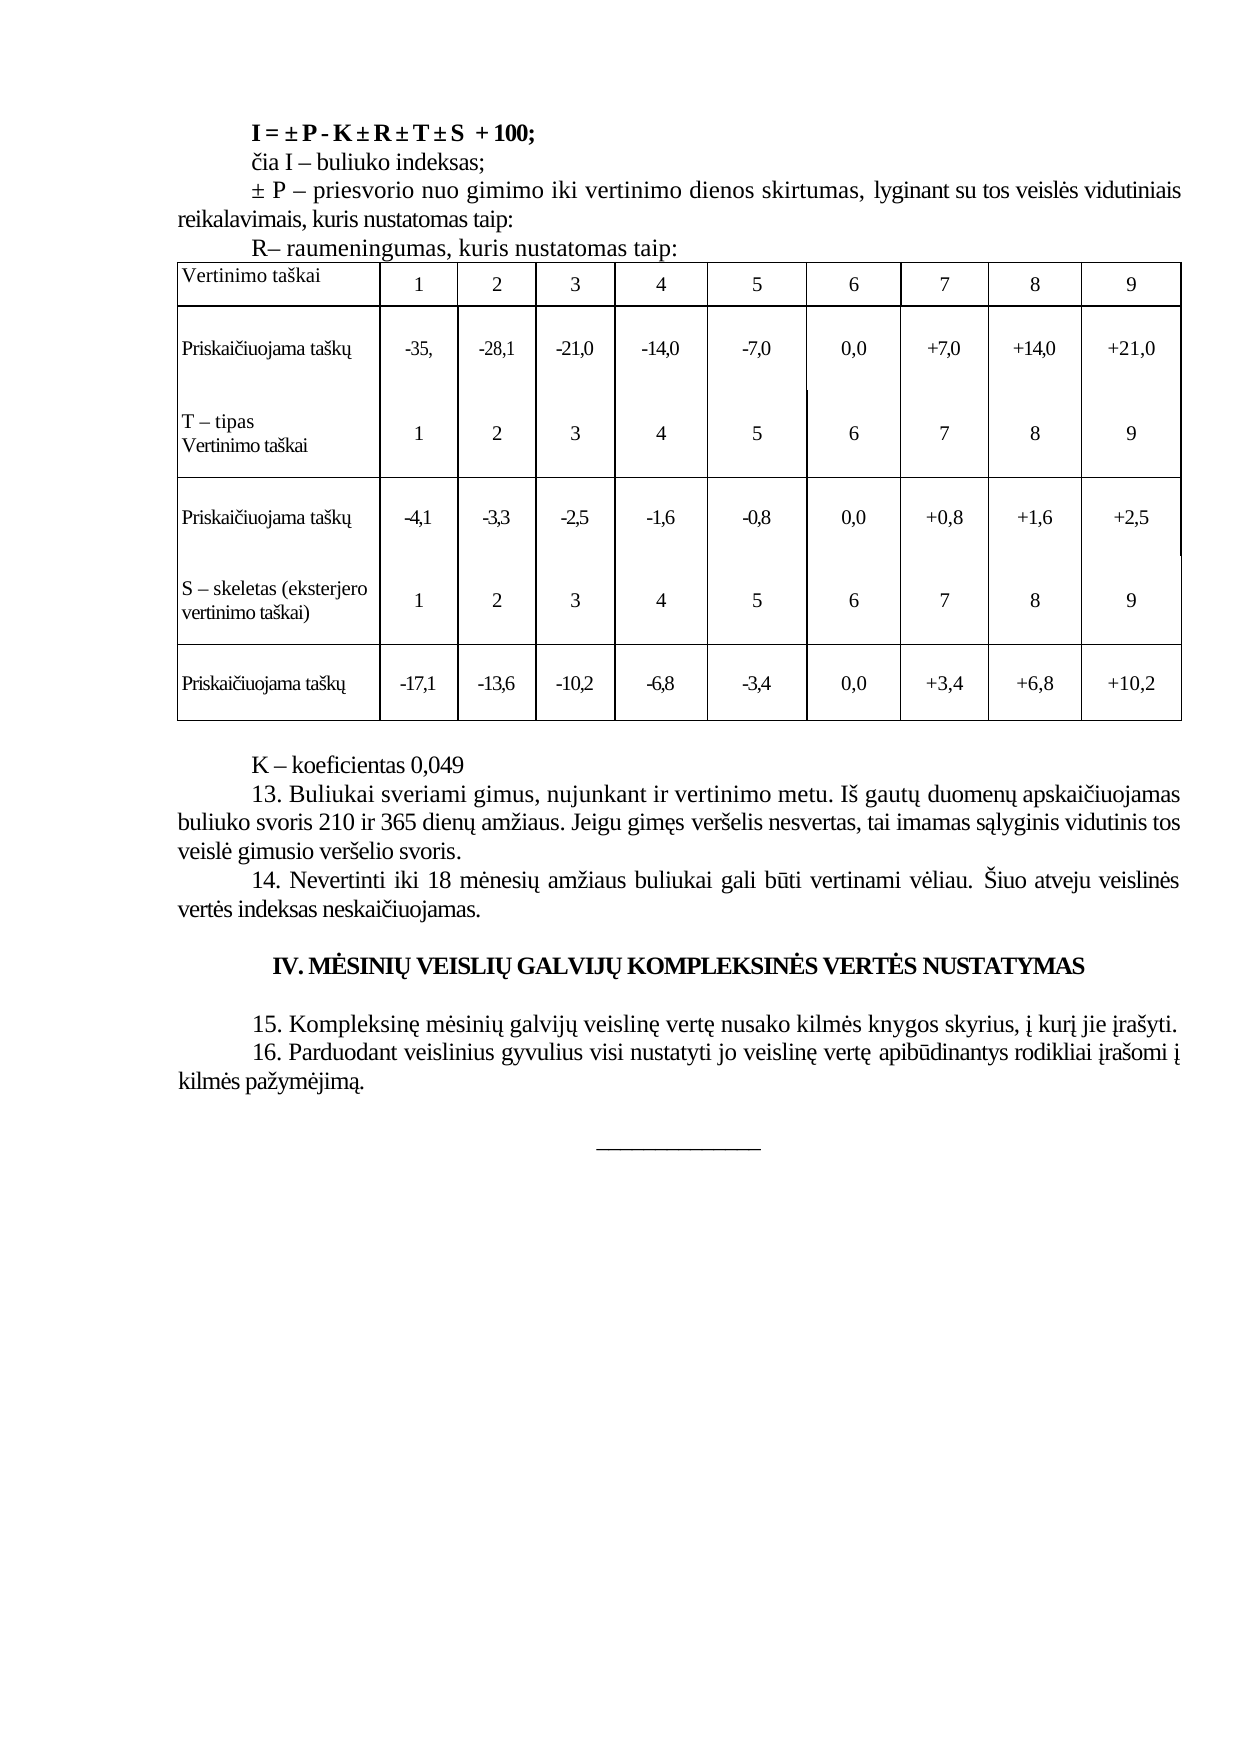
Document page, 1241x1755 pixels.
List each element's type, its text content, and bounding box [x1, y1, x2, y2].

table_cell +14,0 [989, 307, 1081, 390]
table_cell 0,0 [808, 478, 900, 556]
table_cell 7 [901, 556, 988, 643]
table_cell 1 [381, 556, 457, 643]
table_header 7 [902, 263, 988, 305]
table_cell Priskaičiuojama taškų [178, 478, 379, 556]
table_cell +21,0 [1082, 307, 1180, 390]
table_cell -28,1 [459, 307, 535, 390]
table_cell 6 [808, 390, 900, 477]
text R– raumeningumas, kuris nustatomas taip: [177, 233, 1181, 262]
table_cell -2,5 [537, 478, 614, 556]
table_cell 2 [459, 390, 535, 477]
table_cell +6,8 [989, 645, 1081, 720]
text ± P – priesvorio nuo gimimo iki vertinimo dienos skirtumas, lyginant su tos veislės vidutiniais reikalavimais, kuris nustatomas taip: [177, 176, 1181, 233]
table_header 1 [381, 263, 457, 305]
table_cell S – skeletas (eksterjero vertinimo taškai) [178, 556, 379, 643]
text čia I – buliuko indeksas; [177, 147, 1181, 176]
table_cell Priskaičiuojama taškų [178, 307, 379, 390]
table_cell -3,4 [708, 645, 806, 720]
table_cell -0,8 [708, 478, 806, 556]
table_cell -3,3 [459, 478, 535, 556]
table_cell T – tipas Vertinimo taškai [178, 390, 379, 477]
table_cell 7 [901, 390, 988, 477]
text 15. Kompleksinę mėsinių galvijų veislinę vertę nusako kilmės knygos skyrius, į kurį jie įrašyti. [178, 1009, 1180, 1037]
table_cell +2,5 [1082, 478, 1180, 556]
table_cell -4,1 [381, 478, 457, 556]
table_cell +0,8 [901, 478, 988, 556]
table_header Vertinimo taškai [178, 263, 379, 305]
table_cell -7,0 [708, 307, 806, 390]
table_cell 0,0 [808, 645, 900, 720]
text ______________ [177, 1124, 1180, 1152]
table_cell 3 [537, 556, 614, 643]
table_cell 3 [537, 390, 614, 477]
table_cell 5 [708, 556, 806, 643]
table_cell -1,6 [616, 478, 707, 556]
table_cell 9 [1082, 556, 1181, 643]
table_header 5 [708, 263, 806, 305]
text 13. Buliukai sveriami gimus, nujunkant ir vertinimo metu. Iš gautų duomenų apskaičiuojamas buliuko svoris 210 ir 365 dienų amžiaus. Jeigu gimęs veršelis nesvertas, tai imamas sąlyginis vidutinis tos veislė gimusio veršelio svoris. [177, 779, 1181, 865]
text IV. MĖSINIŲ VEISLIŲ GALVIJŲ KOMPLEKSINĖS VERTĖS NUSTATYMAS [177, 951, 1181, 980]
table_header 8 [989, 263, 1081, 305]
table_cell 5 [708, 390, 806, 477]
table_cell -14,0 [616, 307, 707, 390]
table_cell +7,0 [901, 307, 988, 390]
text K – koeficientas 0,049 [177, 750, 1181, 779]
table_cell -13,6 [459, 645, 535, 720]
text 14. Nevertinti iki 18 mėnesių amžiaus buliukai gali būti vertinami vėliau. Šiuo atveju veislinės vertės indeksas neskaičiuojamas. [177, 865, 1179, 922]
table_cell +3,4 [901, 645, 988, 720]
table_cell 2 [459, 556, 535, 643]
table_cell -17,1 [381, 645, 457, 720]
table_cell 6 [808, 556, 900, 643]
table_cell 8 [989, 390, 1081, 477]
table_cell Priskaičiuojama taškų [178, 645, 379, 720]
table_cell -10,2 [537, 645, 614, 720]
table_cell 9 [1082, 390, 1180, 477]
table_header 2 [458, 263, 535, 305]
table_cell +10,2 [1082, 645, 1181, 720]
table_cell 4 [616, 390, 707, 477]
table_cell -21,0 [537, 307, 614, 390]
table_cell -6,8 [616, 645, 707, 720]
table_header 3 [537, 263, 614, 305]
text I = ±P-K±R±T±S + 100; [177, 118, 1181, 147]
table_cell -35, [381, 307, 457, 390]
table_cell 8 [989, 556, 1081, 643]
table_cell +1,6 [989, 478, 1081, 556]
table_header 4 [616, 263, 707, 305]
table_cell 0,0 [807, 307, 900, 390]
table_header 9 [1082, 263, 1180, 305]
table_cell 1 [381, 390, 457, 477]
table_header 6 [807, 263, 900, 305]
text 16. Parduodant veislinius gyvulius visi nustatyti jo veislinę vertę apibūdinantys rodikliai įrašomi į kilmės pažymėjimą. [178, 1037, 1180, 1095]
table_cell 4 [616, 556, 707, 643]
